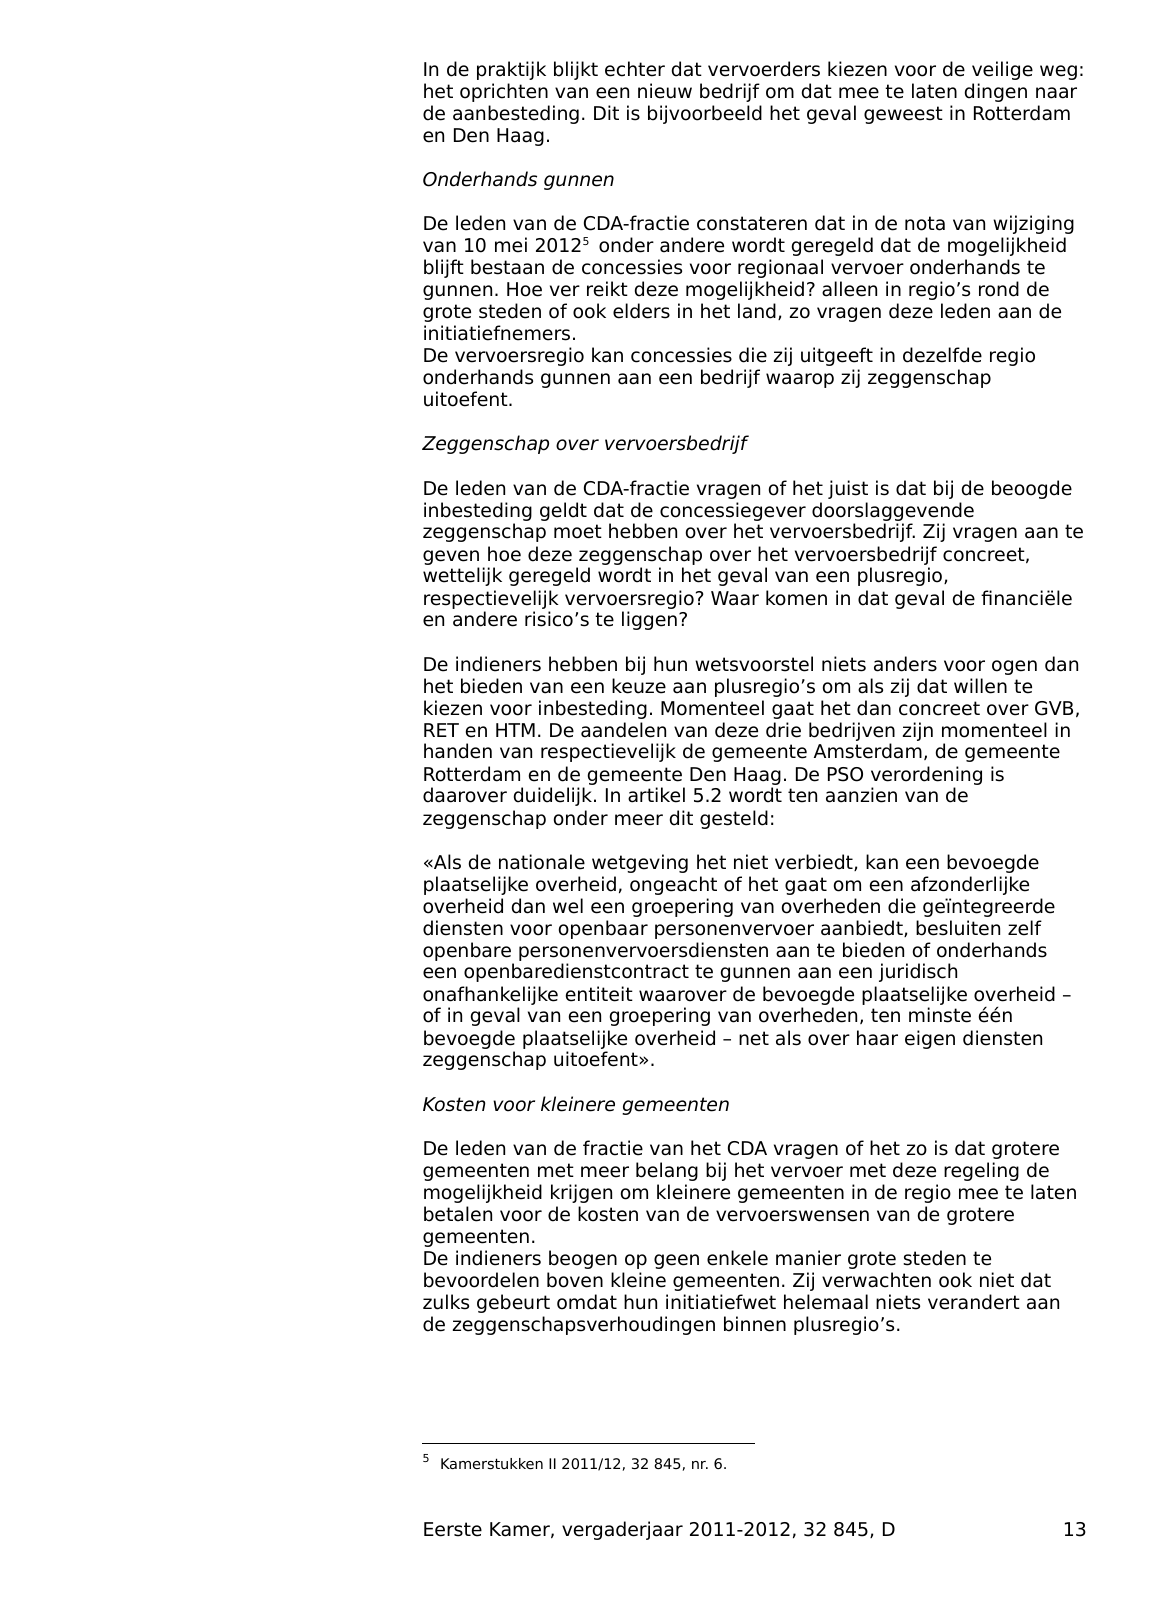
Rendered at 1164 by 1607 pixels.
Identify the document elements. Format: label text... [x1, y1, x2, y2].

subtitle Zeggenschap over vervoersbedrijf [422, 433, 1087, 455]
text De indieners beogen op geen enkele manier grote steden te bevoordelen boven kleine gemeenten. Zij verwachten ook niet dat zulks gebeurt omdat hun initiatiefwet helemaal niets verandert aan de zeggenschapsverhoudingen binnen plusregio’s. [422, 1248, 1087, 1336]
text «Als de nationale wetgeving het niet verbiedt, kan een bevoegde plaatselijke overheid, ongeacht of het gaat om een afzonderlijke overheid dan wel een groepering van overheden die geïntegreerde diensten voor openbaar personenvervoer aanbiedt, besluiten zelf openbare personenvervoersdiensten aan te bieden of onderhands een openbaredienstcontract te gunnen aan een juridisch onafhankelijke entiteit waarover de bevoegde plaatselijke overheid – of in geval van een groepering van overheden, ten minste één bevoegde plaatselijke overheid – net als over haar eigen diensten zeggenschap uitoefent». [422, 852, 1087, 1071]
text De leden van de CDA-fractie constateren dat in de nota van wijziging van 10 mei 2012 onder andere wordt geregeld dat de mogelijkheid blijft bestaan de concessies voor regionaal vervoer onderhands te gunnen. Hoe ver reikt deze mogelijkheid? alleen in regio’s rond de grote steden of ook elders in het land, zo vragen deze leden aan de initiatiefnemers. [422, 213, 1087, 345]
text De indieners hebben bij hun wetsvoorstel niets anders voor ogen dan het bieden van een keuze aan plusregio’s om als zij dat willen te kiezen voor inbesteding. Momenteel gaat het dan concreet over GVB, RET en HTM. De aandelen van deze drie bedrijven zijn momenteel in handen van respectievelijk de gemeente Amsterdam, de gemeente Rotterdam en de gemeente Den Haag. De PSO verordening is daarover duidelijk. In artikel 5.2 wordt ten aanzien van de zeggenschap onder meer dit gesteld: [422, 653, 1087, 829]
subtitle Onderhands gunnen [422, 169, 1087, 191]
text In de praktijk blijkt echter dat vervoerders kiezen voor de veilige weg: het oprichten van een nieuw bedrijf om dat mee te laten dingen naar de aanbesteding. Dit is bijvoorbeeld het geval geweest in Rotterdam en Den Haag. [422, 59, 1087, 147]
text De vervoersregio kan concessies die zij uitgeeft in dezelfde regio onderhands gunnen aan een bedrijf waarop zij zeggenschap uitoefent. [422, 345, 1087, 411]
text Kamerstukken II 2011/12, 32 845, nr. 6. [422, 1452, 1087, 1474]
text De leden van de CDA-fractie vragen of het juist is dat bij de beoogde inbesteding geldt dat de concessiegever doorslaggevende zeggenschap moet hebben over het vervoersbedrijf. Zij vragen aan te geven hoe deze zeggenschap over het vervoersbedrijf concreet, wettelijk geregeld wordt in het geval van een plusregio, respectievelijk vervoersregio? Waar komen in dat geval de financiële en andere risico’s te liggen? [422, 477, 1087, 631]
subtitle Kosten voor kleinere gemeenten [422, 1093, 1087, 1116]
text De leden van de fractie van het CDA vragen of het zo is dat grotere gemeenten met meer belang bij het vervoer met deze regeling de mogelijkheid krijgen om kleinere gemeenten in de regio mee te laten betalen voor de kosten van de vervoerswensen van de grotere gemeenten. [422, 1138, 1087, 1248]
